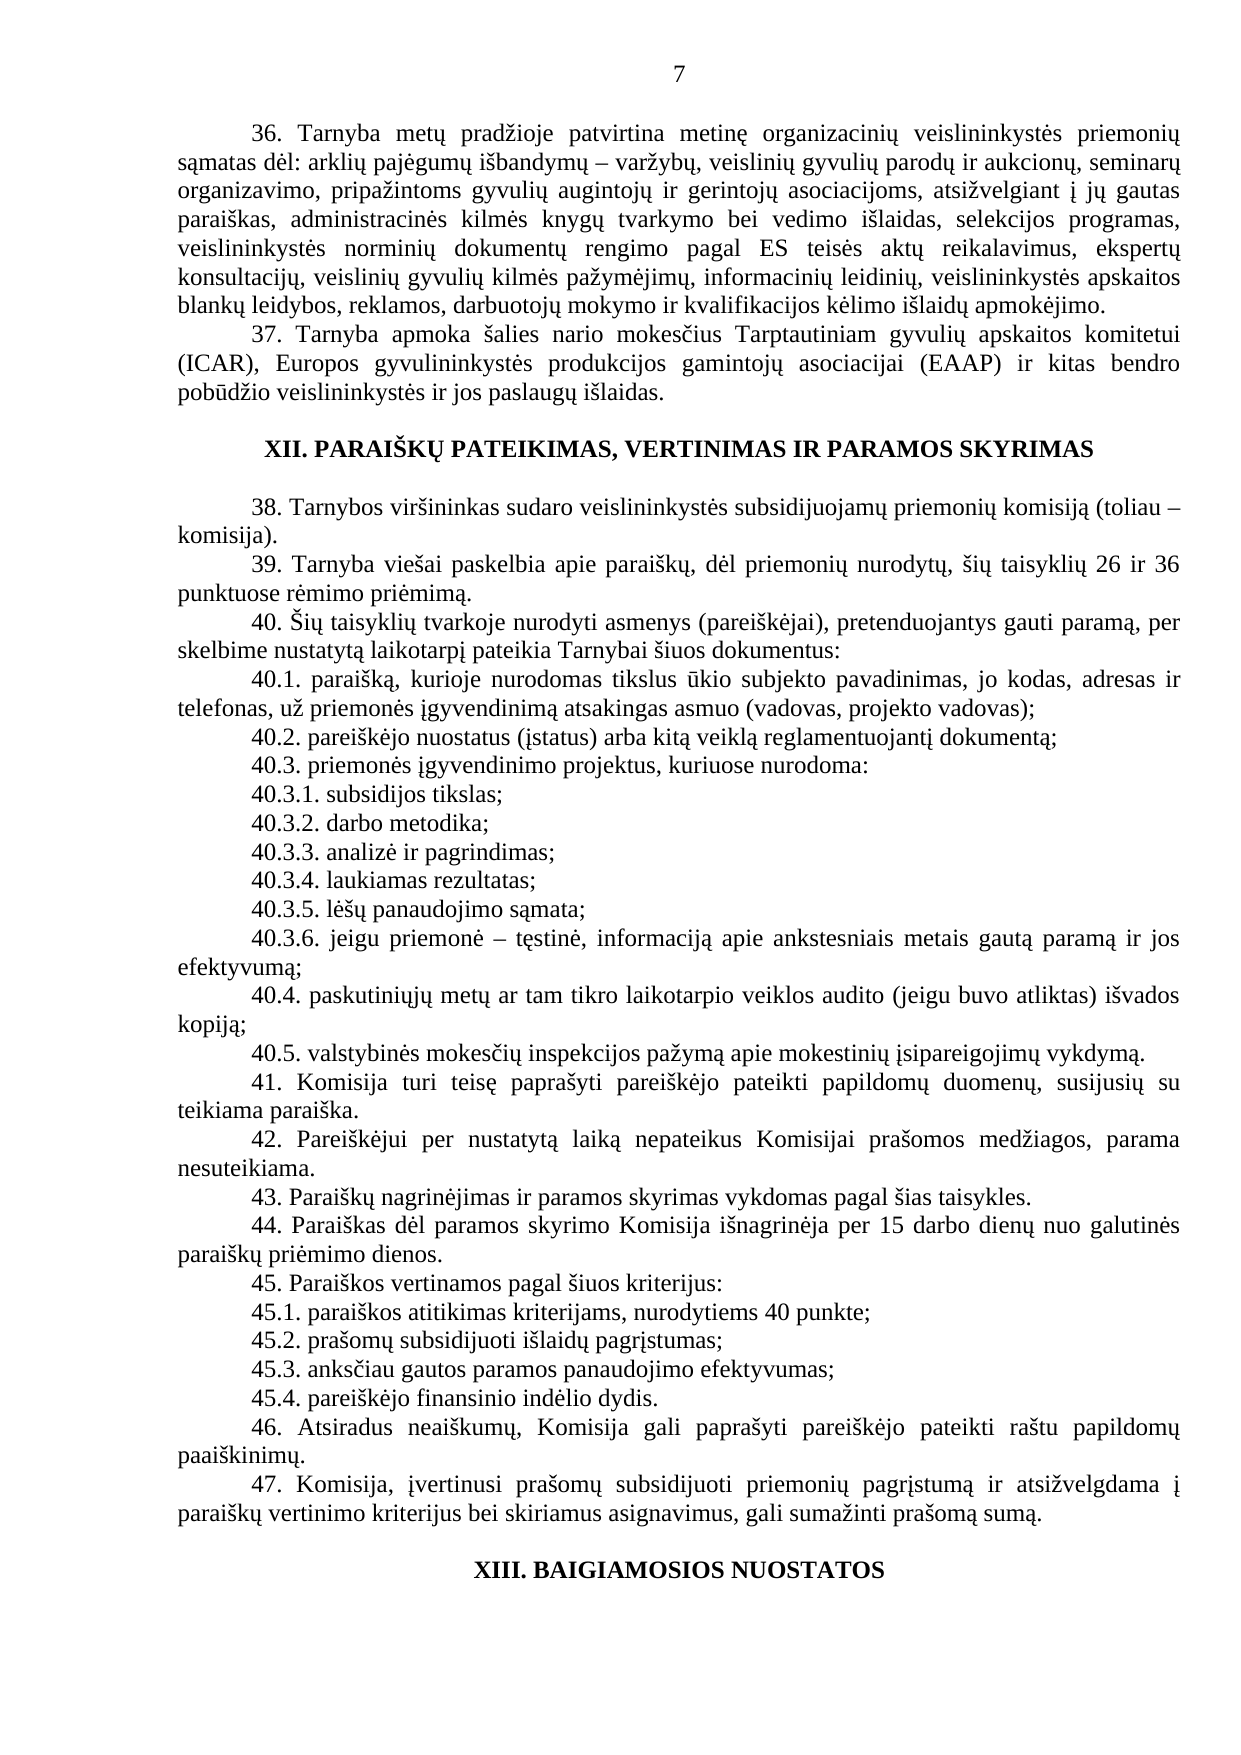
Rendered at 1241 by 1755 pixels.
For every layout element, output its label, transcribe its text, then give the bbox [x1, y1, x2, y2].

text 43. Paraiškų nagrinėjimas ir paramos skyrimas vykdomas pagal šias taisykles. [177, 1182, 1181, 1211]
text 40.3. priemonės įgyvendinimo projektus, kuriuose nurodoma: [177, 751, 1181, 779]
text 40.3.2. darbo metodika; [177, 808, 1181, 837]
text 45.3. anksčiau gautos paramos panaudojimo efektyvumas; [177, 1354, 1181, 1383]
text 40. Šių taisyklių tvarkoje nurodyti asmenys (pareiškėjai), pretenduojantys gauti paramą, per skelbime nustatytą laikotarpį pateikia Tarnybai šiuos dokumentus: [177, 607, 1181, 664]
text 45.4. pareiškėjo finansinio indėlio dydis. [177, 1383, 1181, 1412]
text 40.3.4. laukiamas rezultatas; [177, 866, 1181, 894]
text 40.1. paraišką, kurioje nurodomas tikslus ūkio subjekto pavadinimas, jo kodas, adresas ir telefonas, už priemonės įgyvendinimą atsakingas asmuo (vadovas, projekto vadovas); [177, 664, 1181, 722]
text 40.3.3. analizė ir pagrindimas; [177, 837, 1181, 866]
text 38. Tarnybos viršininkas sudaro veislininkystės subsidijuojamų priemonių komisiją (toliau – komisija). [177, 492, 1181, 549]
text 40.4. paskutiniųjų metų ar tam tikro laikotarpio veiklos audito (jeigu buvo atliktas) išvados kopiją; [177, 981, 1181, 1038]
text 40.3.1. subsidijos tikslas; [177, 779, 1181, 808]
text 44. Paraiškas dėl paramos skyrimo Komisija išnagrinėja per 15 darbo dienų nuo galutinės paraiškų priėmimo dienos. [177, 1211, 1181, 1268]
text 36. Tarnyba metų pradžioje patvirtina metinę organizacinių veislininkystės priemonių sąmatas dėl: arklių pajėgumų išbandymų – varžybų, veislinių gyvulių parodų ir aukcionų, seminarų organizavimo, pripažintoms gyvulių augintojų ir gerintojų asociacijoms, atsižvelgiant į jų gautas paraiškas, administracinės kilmės knygų tvarkymo bei vedimo išlaidas, selekcijos programas, veislininkystės norminių dokumentų rengimo pagal ES teisės aktų reikalavimus, ekspertų konsultacijų, veislinių gyvulių kilmės pažymėjimų, informacinių leidinių, veislininkystės apskaitos blankų leidybos, reklamos, darbuotojų mokymo ir kvalifikacijos kėlimo išlaidų apmokėjimo. [177, 118, 1181, 319]
text XIII. BAIGIAMOSIOS NUOSTATOS [177, 1556, 1181, 1584]
text 37. Tarnyba apmoka šalies nario mokesčius Tarptautiniam gyvulių apskaitos komitetui (ICAR), Europos gyvulininkystės produkcijos gamintojų asociacijai (EAAP) ir kitas bendro pobūdžio veislininkystės ir jos paslaugų išlaidas. [177, 319, 1181, 406]
text 45.2. prašomų subsidijuoti išlaidų pagrįstumas; [177, 1326, 1181, 1354]
text 41. Komisija turi teisę paprašyti pareiškėjo pateikti papildomų duomenų, susijusių su teikiama paraiška. [177, 1067, 1181, 1124]
text 39. Tarnyba viešai paskelbia apie paraiškų, dėl priemonių nurodytų, šių taisyklių 26 ir 36 punktuose rėmimo priėmimą. [177, 549, 1181, 607]
text 45. Paraiškos vertinamos pagal šiuos kriterijus: [177, 1268, 1181, 1297]
text 40.2. pareiškėjo nuostatus (įstatus) arba kitą veiklą reglamentuojantį dokumentą; [177, 722, 1181, 751]
text 40.3.5. lėšų panaudojimo sąmata; [177, 894, 1181, 923]
text 45.1. paraiškos atitikimas kriterijams, nurodytiems 40 punkte; [177, 1297, 1181, 1326]
text 42. Pareiškėjui per nustatytą laiką nepateikus Komisijai prašomos medžiagos, parama nesuteikiama. [177, 1124, 1181, 1182]
text 47. Komisija, įvertinusi prašomų subsidijuoti priemonių pagrįstumą ir atsižvelgdama į paraiškų vertinimo kriterijus bei skiriamus asignavimus, gali sumažinti prašomą sumą. [177, 1469, 1181, 1527]
text 46. Atsiradus neaiškumų, Komisija gali paprašyti pareiškėjo pateikti raštu papildomų paaiškinimų. [177, 1412, 1181, 1469]
text XII. PARAIŠKŲ PATEIKIMAS, VERTINIMAS IR PARAMOS SKYRIMAS [177, 434, 1181, 463]
text 40.3.6. jeigu priemonė – tęstinė, informaciją apie ankstesniais metais gautą paramą ir jos efektyvumą; [177, 923, 1181, 981]
text 40.5. valstybinės mokesčių inspekcijos pažymą apie mokestinių įsipareigojimų vykdymą. [177, 1038, 1181, 1067]
